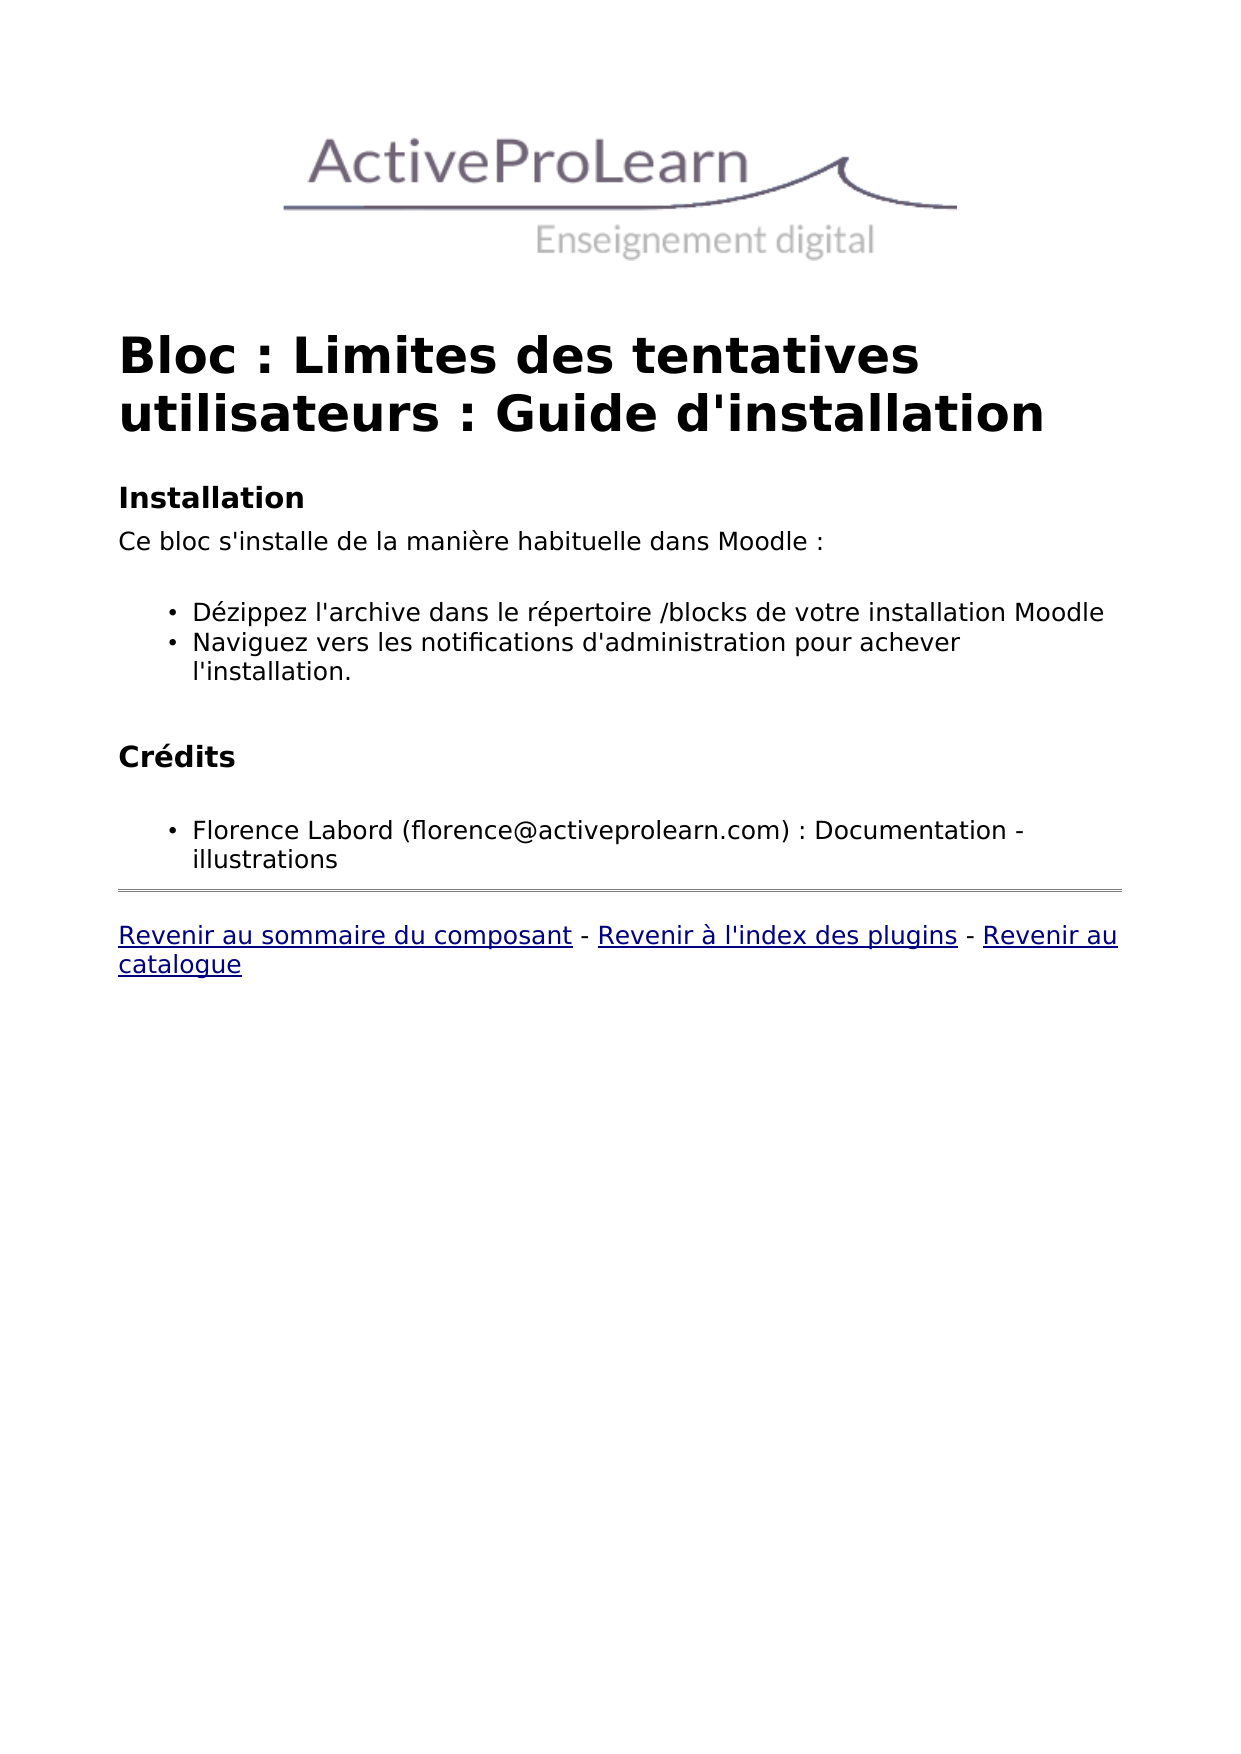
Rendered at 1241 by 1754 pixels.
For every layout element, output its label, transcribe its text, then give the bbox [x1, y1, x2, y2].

subtitle Crédits [118, 741, 1122, 774]
list Florence Labord (florence@activeprolearn.com) : Documentation - illustrations [177, 816, 1122, 875]
picture [283, 118, 957, 261]
text Revenir au sommaire du composant - Revenir à l'index des plugins - Revenir au catalogue [118, 921, 1122, 979]
subtitle Bloc : Limites des tentatives utilisateurs : Guide d'installation [118, 327, 1122, 443]
subtitle Installation [118, 481, 1122, 515]
list Dézippez l'archive dans le répertoire /blocks de votre installation Moodle [177, 598, 1122, 628]
text Ce bloc s'installe de la manière habituelle dans Moodle : [118, 527, 1122, 557]
list Naviguez vers les notifications d'administration pour achever l'installation. [177, 628, 1122, 686]
